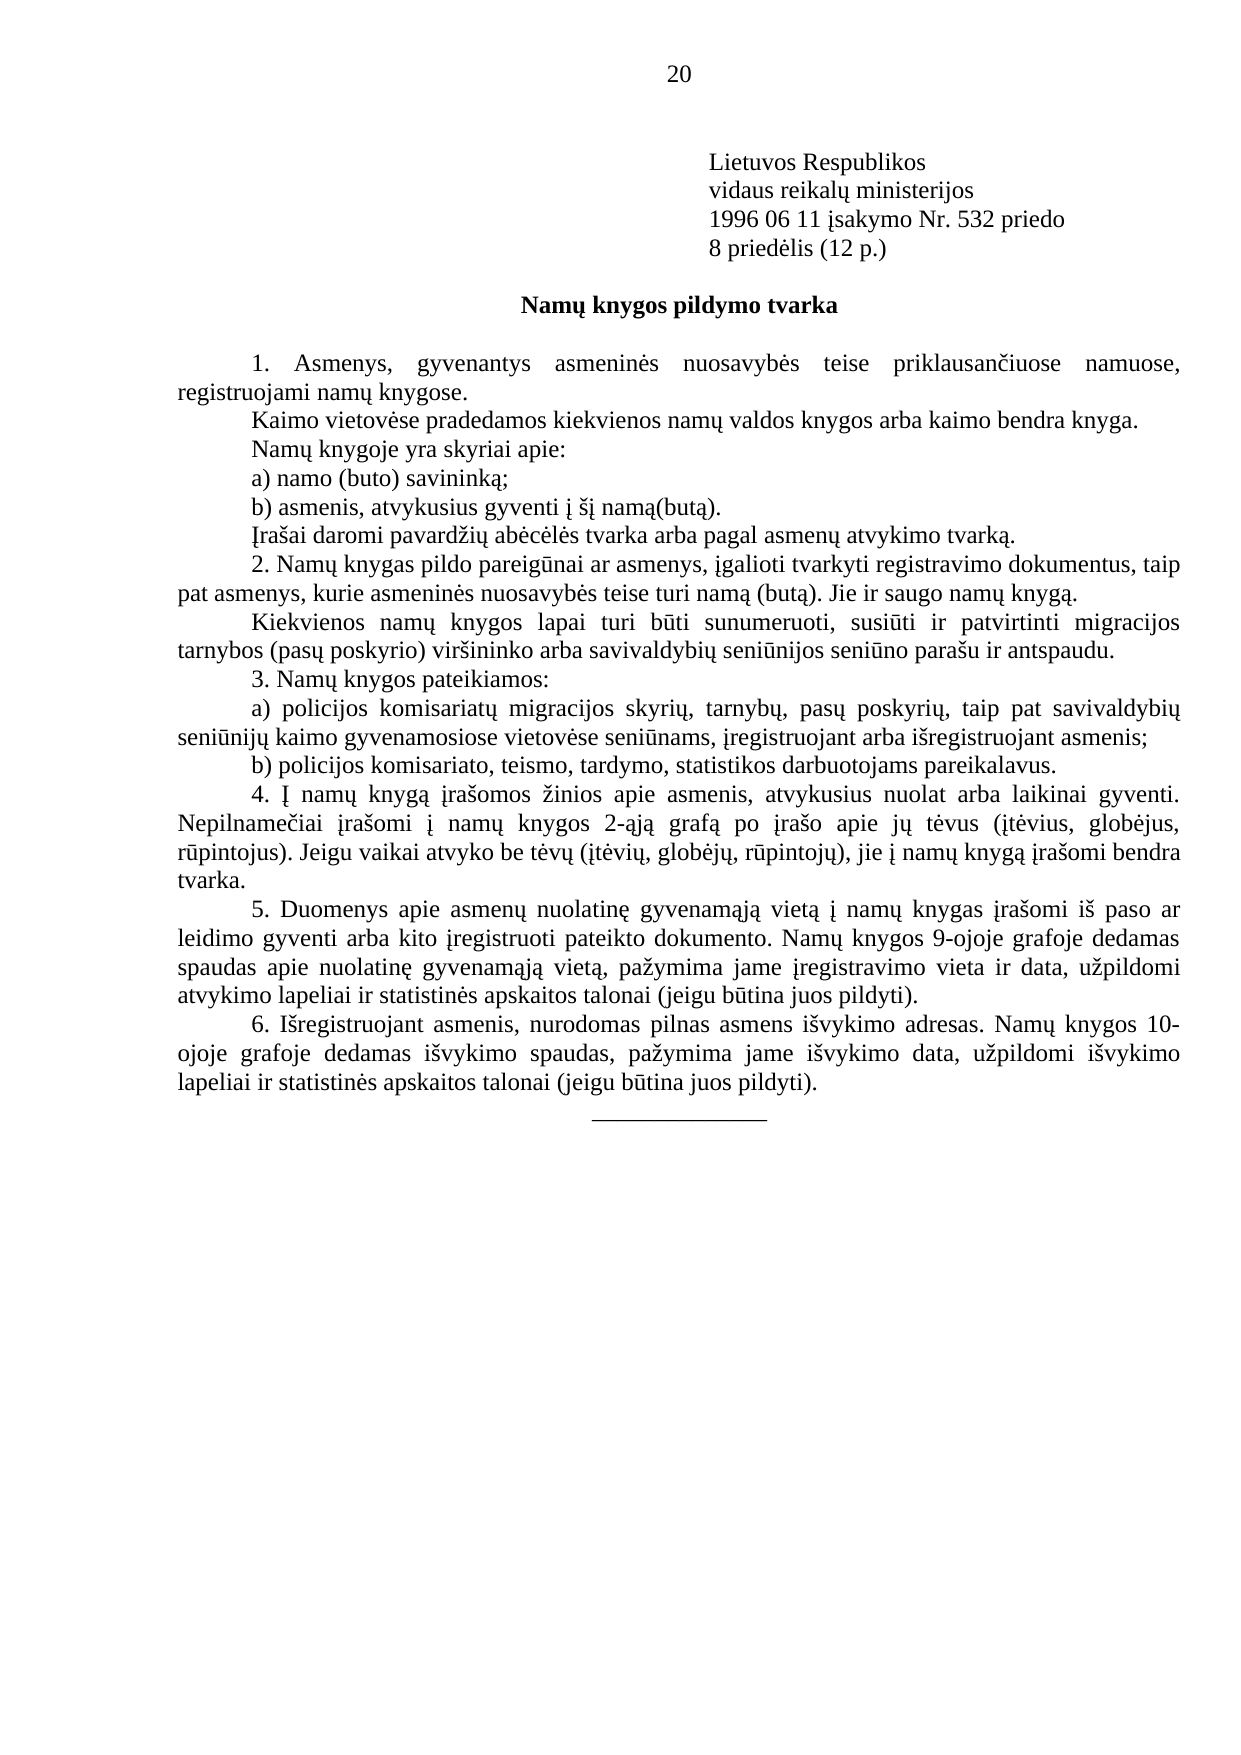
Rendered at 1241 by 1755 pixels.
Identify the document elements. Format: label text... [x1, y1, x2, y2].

text Kaimo vietovėse pradedamos kiekvienos namų valdos knygos arba kaimo bendra knyga. [177, 406, 1181, 434]
text 4. Į namų knygą įrašomos žinios apie asmenis, atvykusius nuolat arba laikinai gyventi. Nepilnamečiai įrašomi į namų knygos 2-ąją grafą po įrašo apie jų tėvus (įtėvius, globėjus, rūpintojus). Jeigu vaikai atvyko be tėvų (įtėvių, globėjų, rūpintojų), jie į namų knygą įrašomi bendra tvarka. [177, 779, 1181, 894]
text 1. Asmenys, gyvenantys asmeninės nuosavybės teise priklausančiuose namuose, registruojami namų knygose. [177, 348, 1181, 406]
text ______________ [177, 1096, 1181, 1124]
text Įrašai daromi pavardžių abėcėlės tvarka arba pagal asmenų atvykimo tvarką. [177, 521, 1181, 549]
text 8 priedėlis (12 p.) [177, 233, 1181, 262]
text 5. Duomenys apie asmenų nuolatinę gyvenamąją vietą į namų knygas įrašomi iš paso ar leidimo gyventi arba kito įregistruoti pateikto dokumento. Namų knygos 9-ojoje grafoje dedamas spaudas apie nuolatinę gyvenamąją vietą, pažymima jame įregistravimo vieta ir data, užpildomi atvykimo lapeliai ir statistinės apskaitos talonai (jeigu būtina juos pildyti). [177, 894, 1181, 1009]
text Namų knygoje yra skyriai apie: [177, 434, 1181, 463]
text b) asmenis, atvykusius gyventi į šį namą(butą). [177, 492, 1181, 521]
text b) policijos komisariato, teismo, tardymo, statistikos darbuotojams pareikalavus. [177, 751, 1181, 779]
text a) policijos komisariatų migracijos skyrių, tarnybų, pasų poskyrių, taip pat savivaldybių seniūnijų kaimo gyvenamosiose vietovėse seniūnams, įregistruojant arba išregistruojant asmenis; [177, 693, 1181, 751]
text Lietuvos Respublikos [177, 147, 1181, 176]
text 1996 06 11 įsakymo Nr. 532 priedo [177, 204, 1181, 233]
text a) namo (buto) savininką; [177, 463, 1181, 492]
text Kiekvienos namų knygos lapai turi būti sunumeruoti, susiūti ir patvirtinti migracijos tarnybos (pasų poskyrio) viršininko arba savivaldybių seniūnijos seniūno parašu ir antspaudu. [177, 607, 1181, 664]
text 6. Išregistruojant asmenis, nurodomas pilnas asmens išvykimo adresas. Namų knygos 10-ojoje grafoje dedamas išvykimo spaudas, pažymima jame išvykimo data, užpildomi išvykimo lapeliai ir statistinės apskaitos talonai (jeigu būtina juos pildyti). [177, 1009, 1181, 1096]
text 3. Namų knygos pateikiamos: [177, 664, 1181, 693]
text 2. Namų knygas pildo pareigūnai ar asmenys, įgalioti tvarkyti registravimo dokumentus, taip pat asmenys, kurie asmeninės nuosavybės teise turi namą (butą). Jie ir saugo namų knygą. [177, 549, 1181, 607]
text vidaus reikalų ministerijos [177, 176, 1181, 204]
text Namų knygos pildymo tvarka [177, 291, 1181, 319]
